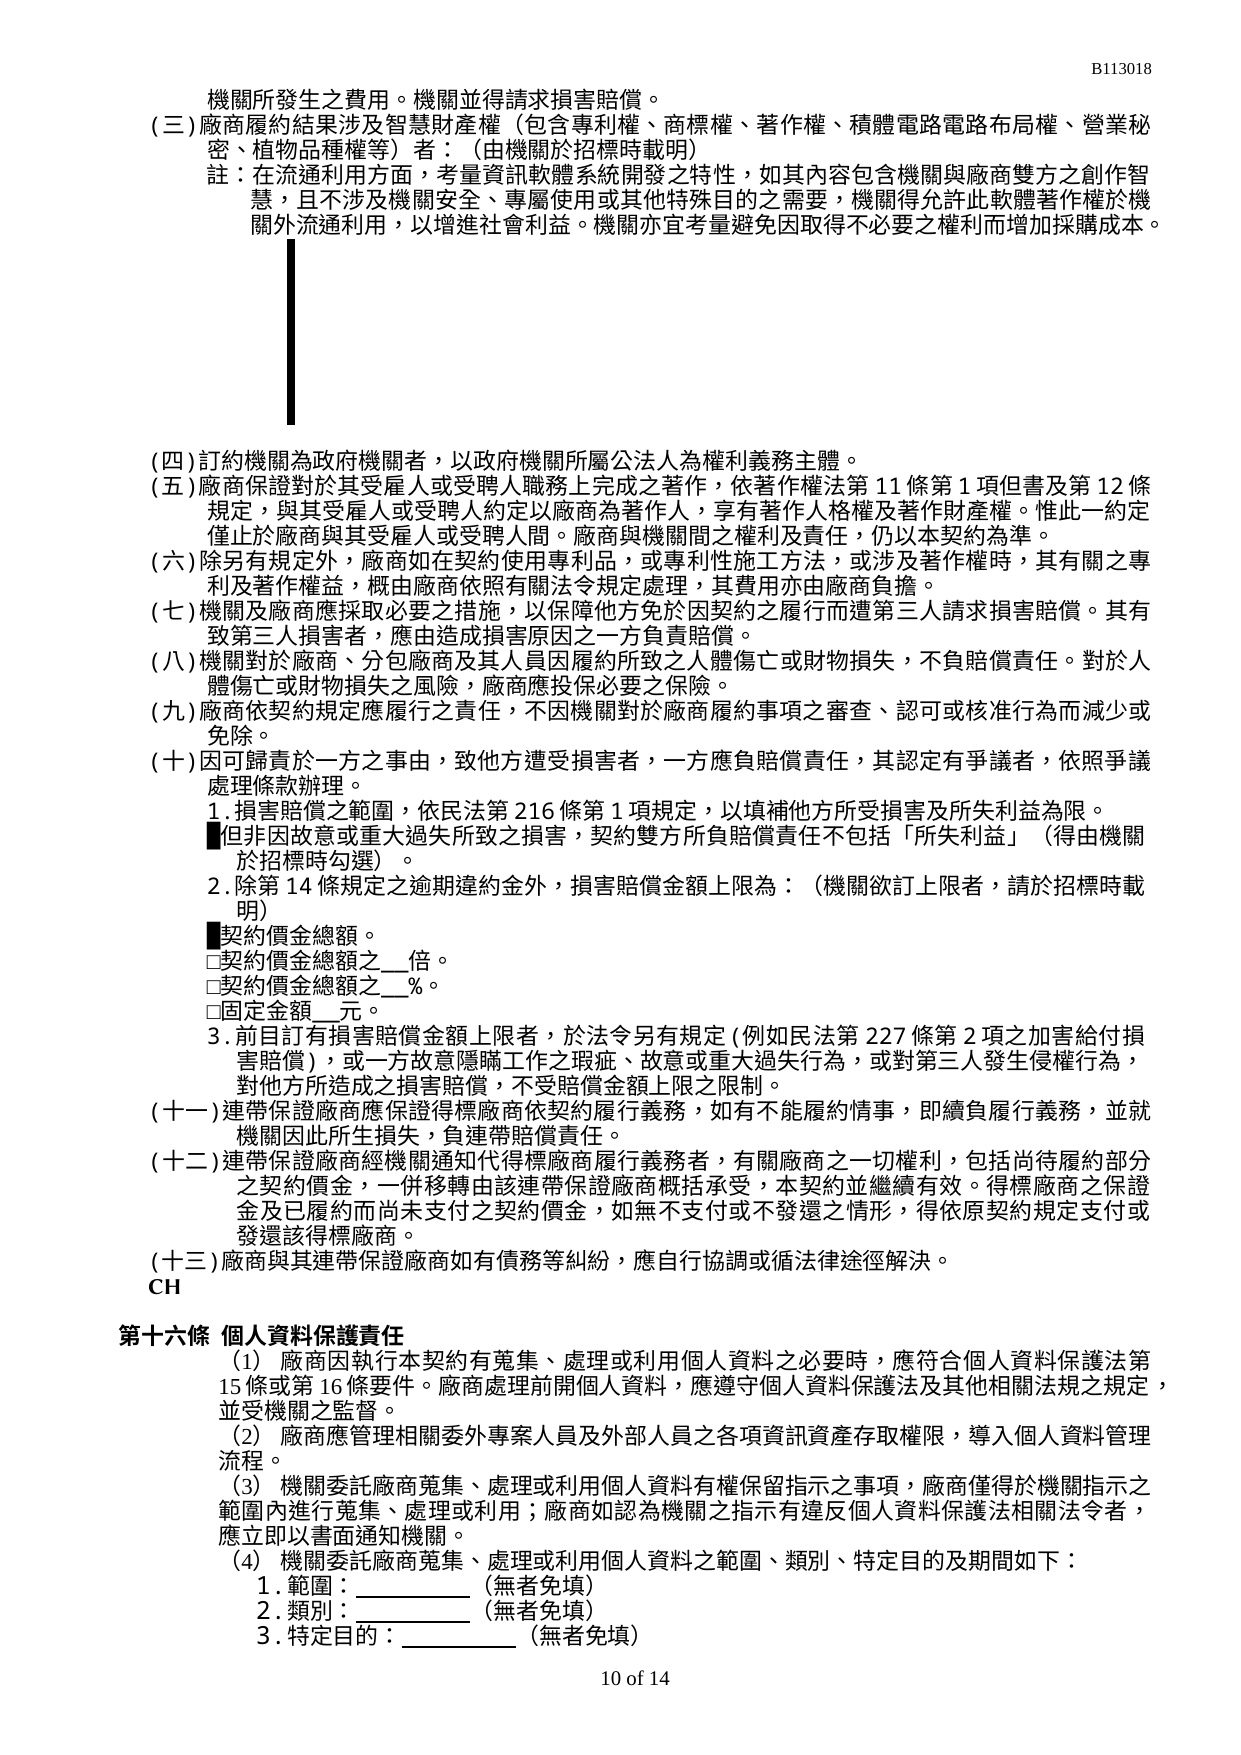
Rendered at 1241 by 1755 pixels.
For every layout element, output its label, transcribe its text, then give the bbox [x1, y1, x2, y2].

list 廠商因執行本契約有蒐集、處理或利用個人資料之必要時，應符合個人資料保護法第15條或第16條要件。廠商處理前開個人資料，應遵守個人資料保護法及其他相關法規之規定，並受機關之監督。 [218, 1349, 1152, 1424]
list 範圍： （無者免填） [256, 1574, 1152, 1599]
text █但非因故意或重大過失所致之損害，契約雙方所負賠償責任不包括「所失利益」（得由機關於招標時勾選）。 [207, 824, 1146, 874]
text □契約價金總額之__倍。 [207, 949, 1146, 974]
text 2.除第14條規定之逾期違約金外，損害賠償金額上限為：（機關欲訂上限者，請於招標時載明） [207, 874, 1146, 924]
text (十)因可歸責於一方之事由，致他方遭受損害者，一方應負賠償責任，其認定有爭議者，依照爭議處理條款辦理。 [148, 749, 1152, 799]
text (九)廠商依契約規定應履行之責任，不因機關對於廠商履約事項之審查、認可或核准行為而減少或免除。 [148, 699, 1152, 749]
list 類別： （無者免填） [256, 1599, 1152, 1624]
text  [148, 1274, 1152, 1299]
text □固定金額__元。 [207, 999, 1146, 1024]
text █契約價金總額。 [220, 924, 1146, 949]
list 特定目的： （無者免填） [256, 1624, 1152, 1649]
list 廠商應管理相關委外專案人員及外部人員之各項資訊資產存取權限，導入個人資料管理流程。 [218, 1424, 1152, 1474]
list 機關委託廠商蒐集、處理或利用個人資料有權保留指示之事項，廠商僅得於機關指示之範圍內進行蒐集、處理或利用；廠商如認為機關之指示有違反個人資料保護法相關法令者，應立即以書面通知機關。 [218, 1474, 1152, 1549]
text (七)機關及廠商應採取必要之措施，以保障他方免於因契約之履行而遭第三人請求損害賠償。其有致第三人損害者，應由造成損害原因之一方負責賠償。 [148, 599, 1152, 649]
text (十二)連帶保證廠商經機關通知代得標廠商履行義務者，有關廠商之一切權利，包括尚待履約部分之契約價金，一併移轉由該連帶保證廠商概括承受，本契約並繼續有效。得標廠商之保證金及已履約而尚未支付之契約價金，如無不支付或不發還之情形，得依原契約規定支付或發還該得標廠商。 [148, 1149, 1152, 1249]
text 第十六條 個人資料保護責任 [118, 1324, 1152, 1349]
text (十三)廠商與其連帶保證廠商如有債務等糾紛，應自行協調或循法律途徑解決。 [148, 1249, 1152, 1274]
list 機關委託廠商蒐集、處理或利用個人資料之範圍、類別、特定目的及期間如下： [218, 1549, 1152, 1574]
text (十一)連帶保證廠商應保證得標廠商依契約履行義務，如有不能履約情事，即續負履行義務，並就機關因此所生損失，負連帶賠償責任。 [148, 1099, 1152, 1149]
text (八)機關對於廠商、分包廠商及其人員因履約所致之人體傷亡或財物損失，不負賠償責任。對於人體傷亡或財物損失之風險，廠商應投保必要之保險。 [148, 649, 1152, 699]
text 3.前目訂有損害賠償金額上限者，於法令另有規定(例如民法第227條第2項之加害給付損害賠償)，或一方故意隱瞞工作之瑕疵、故意或重大過失行為，或對第三人發生侵權行為，對他方所造成之損害賠償，不受賠償金額上限之限制。 [207, 1024, 1146, 1099]
text (六)除另有規定外，廠商如在契約使用專利品，或專利性施工方法，或涉及著作權時，其有關之專利及著作權益，概由廠商依照有關法令規定處理，其費用亦由廠商負擔。 [148, 549, 1152, 599]
text (五)廠商保證對於其受雇人或受聘人職務上完成之著作，依著作權法第11條第1項但書及第12條規定，與其受雇人或受聘人約定以廠商為著作人，享有著作人格權及著作財產權。惟此一約定僅止於廠商與其受雇人或受聘人間。廠商與機關間之權利及責任，仍以本契約為準。 [148, 474, 1152, 549]
text □契約價金總額之__%。 [207, 974, 1146, 999]
text 1.損害賠償之範圍，依民法第216條第1項規定，以填補他方所受損害及所失利益為限。 [207, 799, 1146, 824]
text (四)訂約機關為政府機關者，以政府機關所屬公法人為權利義務主體。 [148, 449, 1152, 474]
text (三)廠商履約結果涉及智慧財產權（包含專利權、商標權、著作權、積體電路電路布局權、營業秘密、植物品種權等）者：（由機關於招標時載明） [148, 114, 1152, 164]
text 註：在流通利用方面，考量資訊軟體系統開發之特性，如其內容包含機關與廠商雙方之創作智慧，且不涉及機關安全、專屬使用或其他特殊目的之需要，機關得允許此軟體著作權於機關外流通利用，以增進社會利益。機關亦宜考量避免因取得不必要之權利而增加採購成本。 [206, 164, 1152, 239]
text 機關所發生之費用。機關並得請求損害賠償。 [148, 89, 1152, 114]
